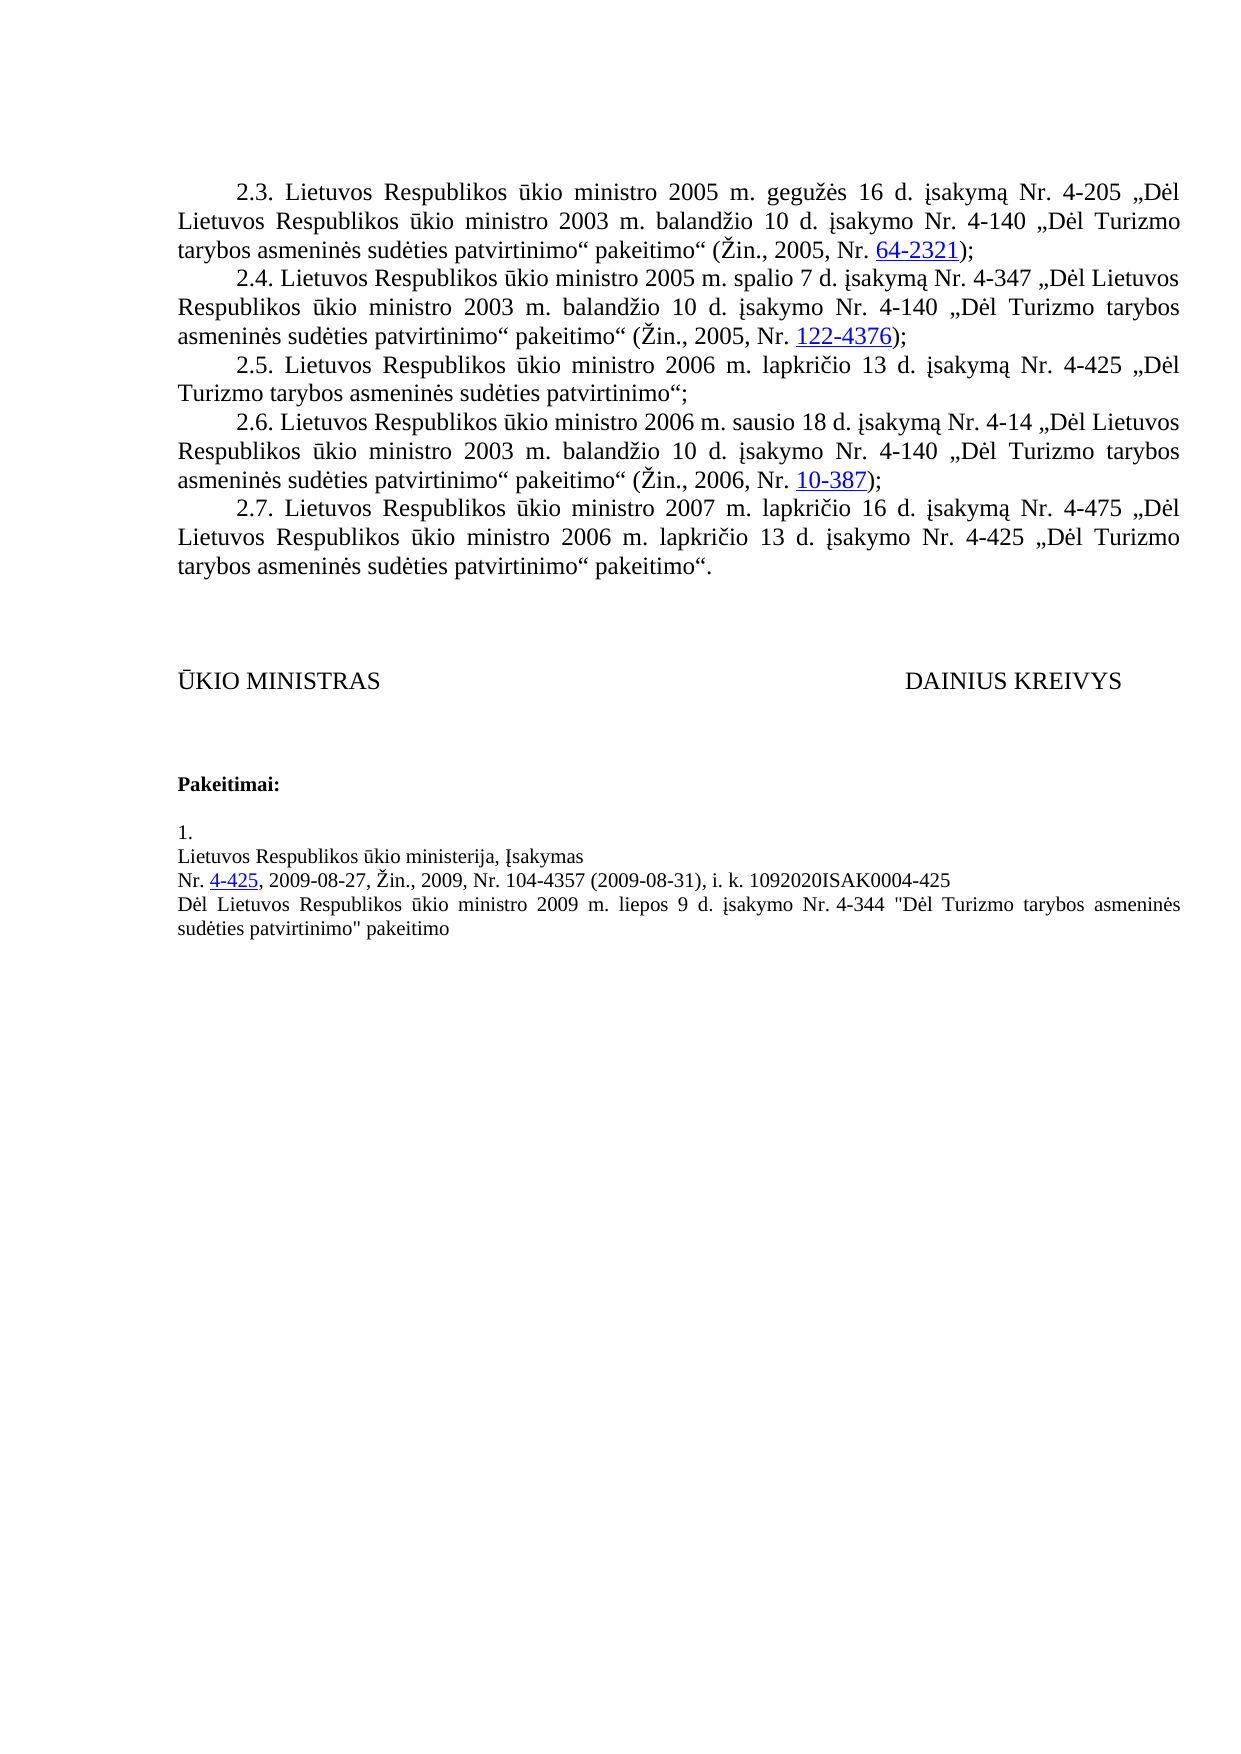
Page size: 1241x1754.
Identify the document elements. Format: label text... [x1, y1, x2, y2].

text 2.4. Lietuvos Respublikos ūkio ministro 2005 m. spalio 7 d. įsakymą Nr. 4-347 „Dėl Lietuvos Respublikos ūkio ministro 2003 m. balandžio 10 d. įsakymo Nr. 4-140 „Dėl Turizmo tarybos asmeninės sudėties patvirtinimo“ pakeitimo“ (Žin., 2005, Nr. 122-4376); [177, 263, 1181, 350]
text 2.5. Lietuvos Respublikos ūkio ministro 2006 m. lapkričio 13 d. įsakymą Nr. 4-425 „Dėl Turizmo tarybos asmeninės sudėties patvirtinimo“; [177, 350, 1181, 407]
text 2.3. Lietuvos Respublikos ūkio ministro 2005 m. gegužės 16 d. įsakymą Nr. 4-205 „Dėl Lietuvos Respublikos ūkio ministro 2003 m. balandžio 10 d. įsakymo Nr. 4-140 „Dėl Turizmo tarybos asmeninės sudėties patvirtinimo“ pakeitimo“ (Žin., 2005, Nr. 64-2321); [177, 177, 1181, 263]
text 2.6. Lietuvos Respublikos ūkio ministro 2006 m. sausio 18 d. įsakymą Nr. 4-14 „Dėl Lietuvos Respublikos ūkio ministro 2003 m. balandžio 10 d. įsakymo Nr. 4-140 „Dėl Turizmo tarybos asmeninės sudėties patvirtinimo“ pakeitimo“ (Žin., 2006, Nr. 10-387); [177, 407, 1181, 493]
text Lietuvos Respublikos ūkio ministerija, Įsakymas [177, 844, 1181, 868]
text Nr. 4-425, 2009-08-27, Žin., 2009, Nr. 104-4357 (2009-08-31), i. k. 1092020ISAK0004-425 [177, 868, 1181, 892]
text Ūkio ministras Dainius Kreivys [177, 666, 1181, 695]
text 2.7. Lietuvos Respublikos ūkio ministro 2007 m. lapkričio 16 d. įsakymą Nr. 4-475 „Dėl Lietuvos Respublikos ūkio ministro 2006 m. lapkričio 13 d. įsakymo Nr. 4-425 „Dėl Turizmo tarybos asmeninės sudėties patvirtinimo“ pakeitimo“. [177, 493, 1181, 580]
text Dėl Lietuvos Respublikos ūkio ministro 2009 m. liepos 9 d. įsakymo Nr. 4-344 "Dėl Turizmo tarybos asmeninės sudėties patvirtinimo" pakeitimo [177, 892, 1181, 940]
text Pakeitimai: [177, 772, 1181, 796]
text 1. [177, 820, 1181, 844]
